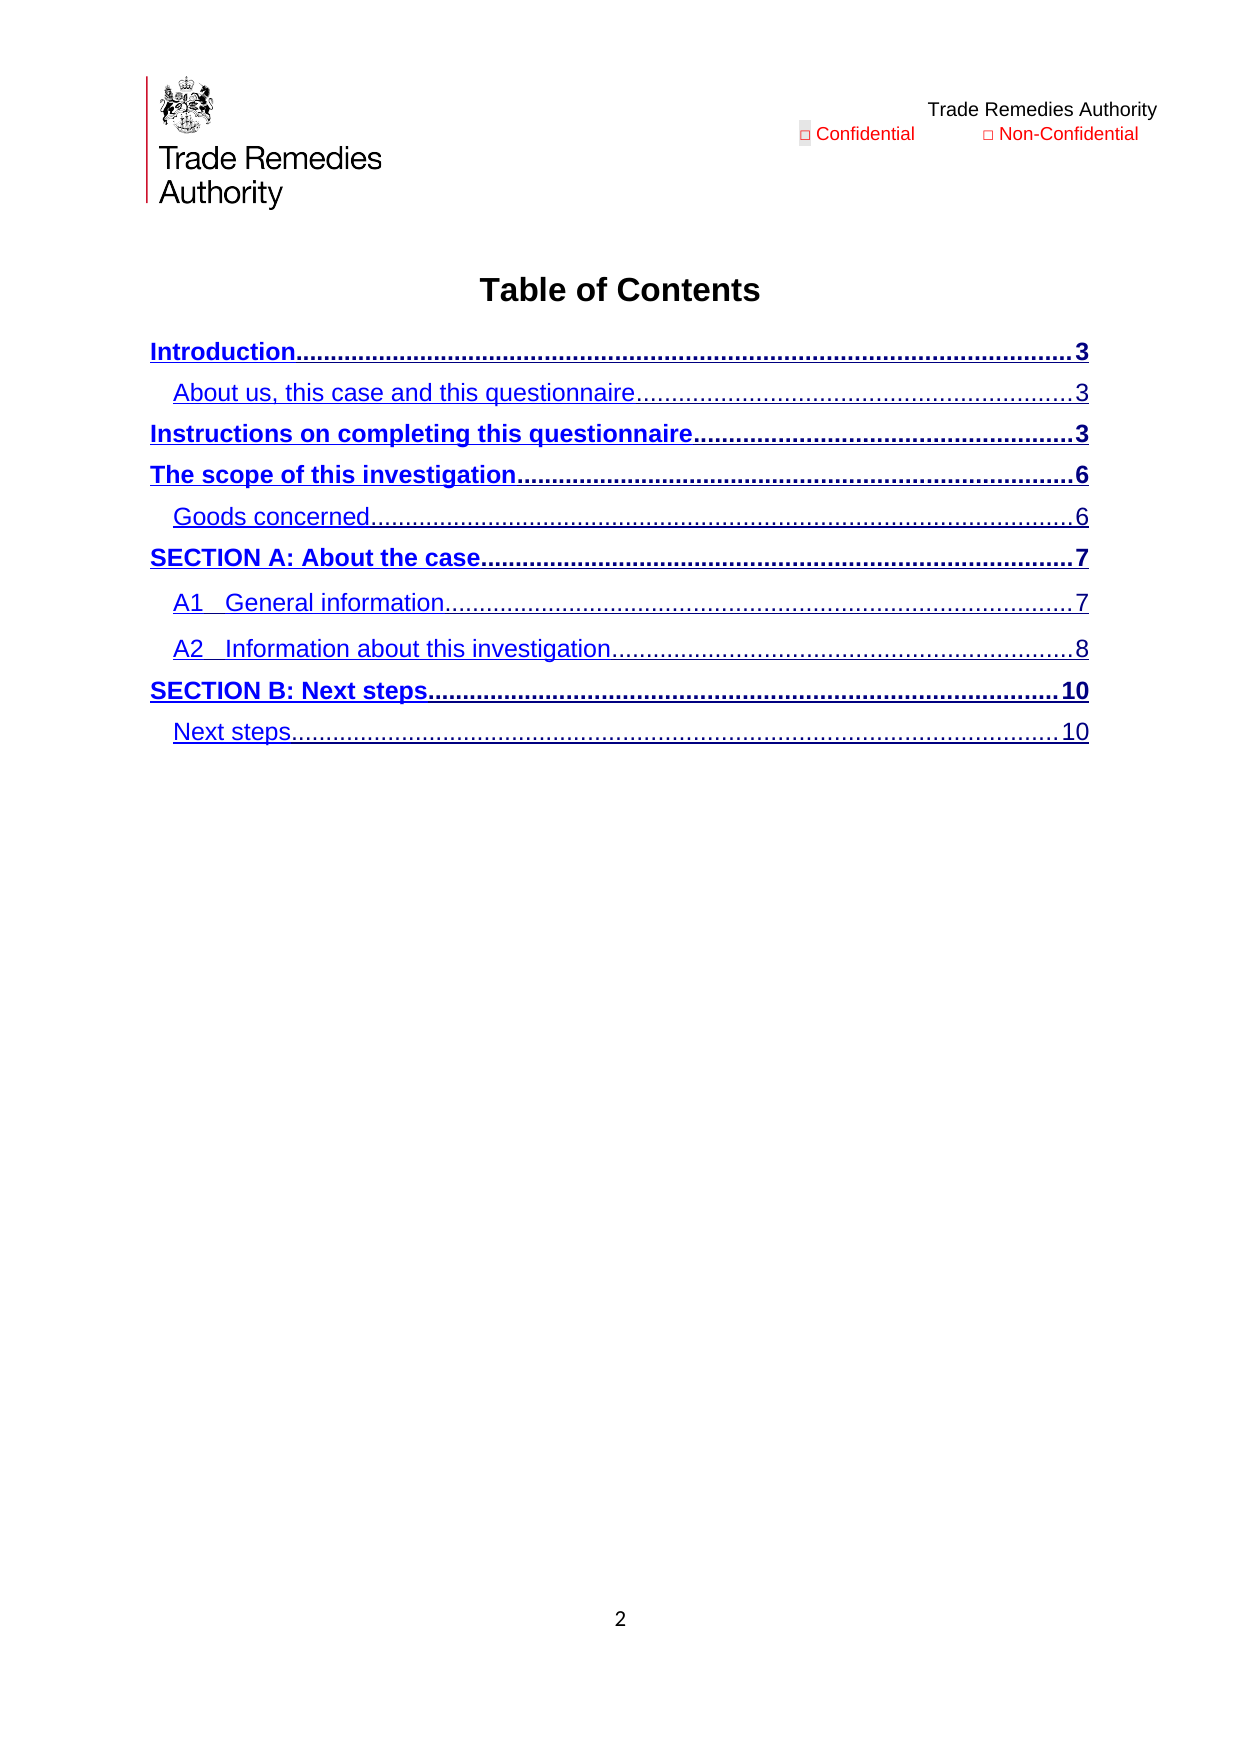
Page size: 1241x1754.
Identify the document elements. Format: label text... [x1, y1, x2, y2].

text SECTION B: Next steps 10 [150, 676, 1090, 705]
text A2 Information about this investigation 8 [173, 630, 1090, 663]
text Next steps 10 [173, 717, 1090, 746]
text About us, this case and this questionnaire 3 [173, 378, 1090, 407]
text A1 General information 7 [173, 584, 1090, 617]
text Instructions on completing this questionnaire 3 [150, 419, 1090, 448]
text Table of Contents [150, 270, 1090, 308]
text The scope of this investigation 6 [150, 460, 1090, 489]
text Introduction 3 [150, 337, 1090, 366]
text SECTION A: About the case 7 [150, 543, 1090, 571]
text Goods concerned 6 [173, 501, 1090, 530]
